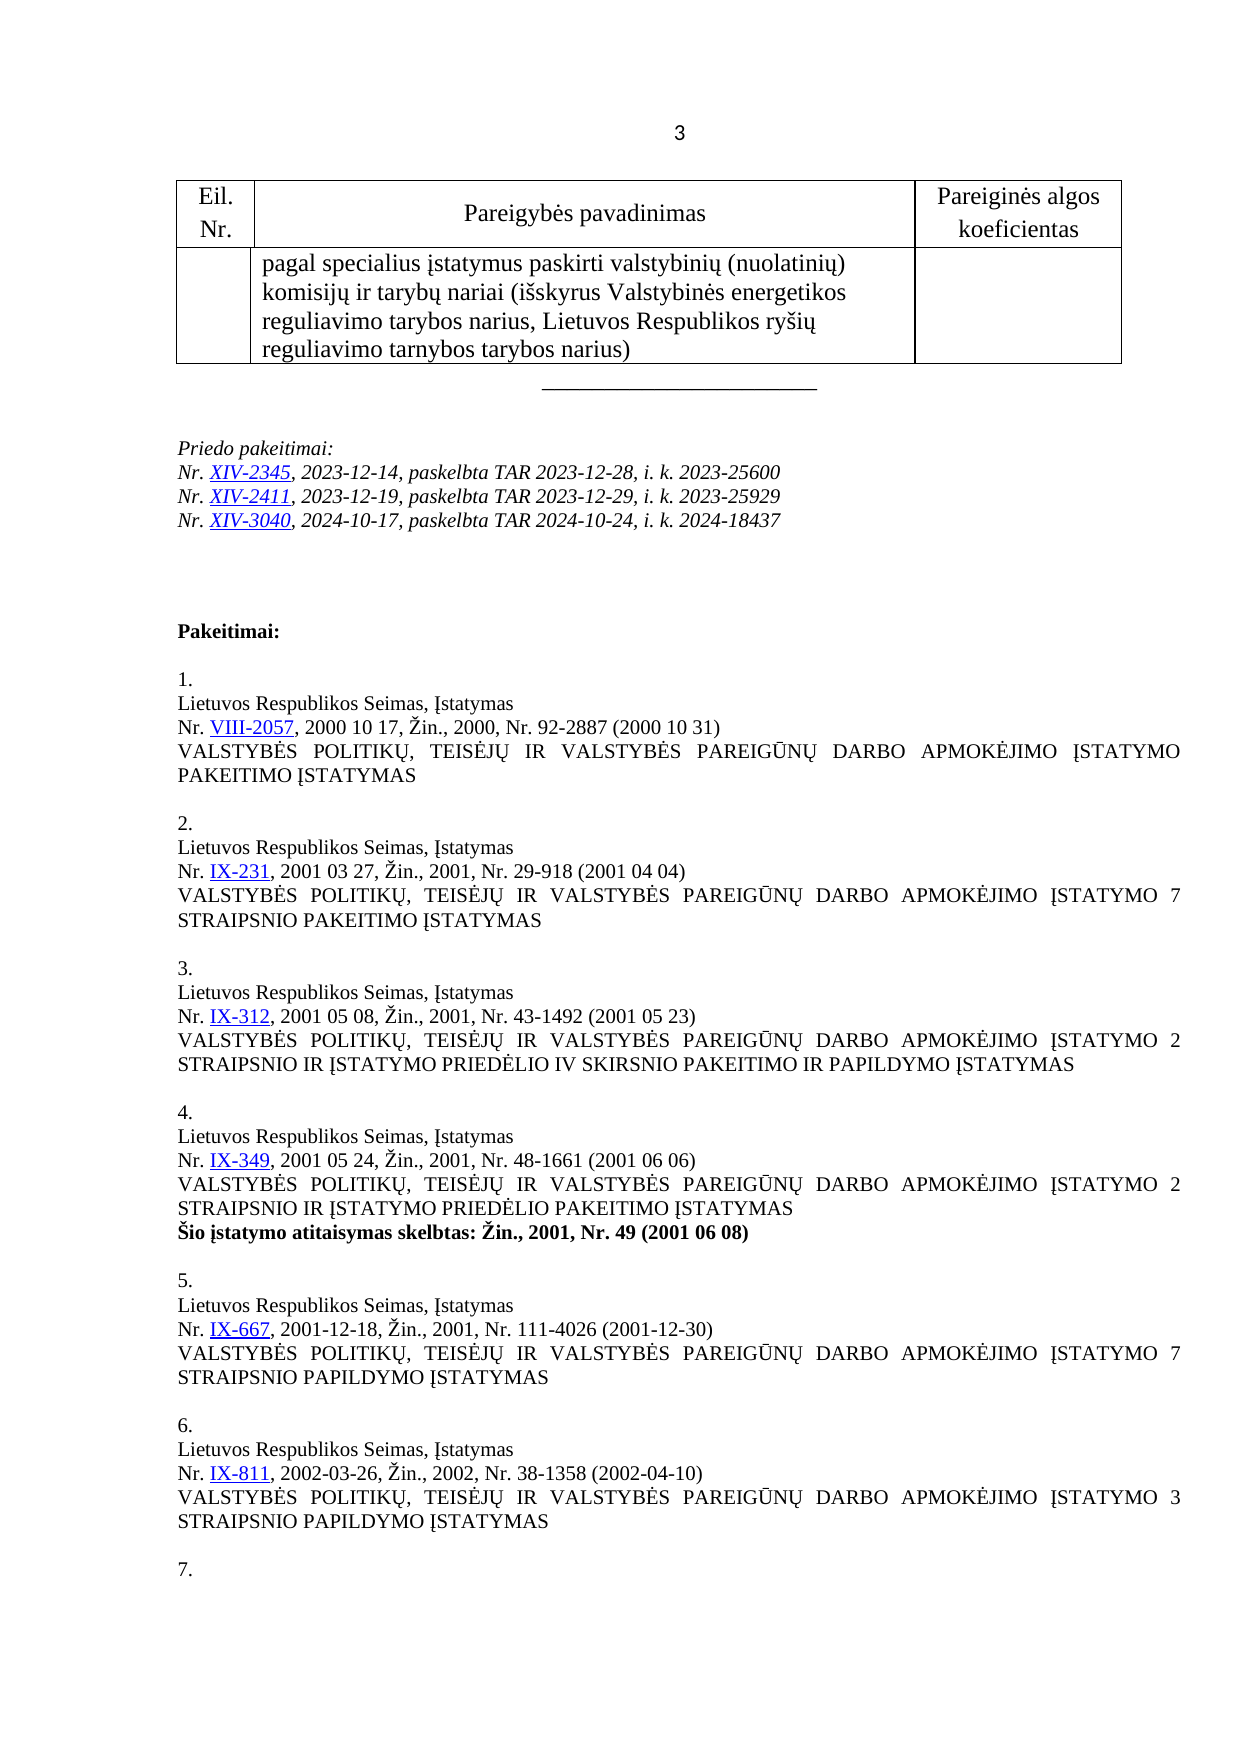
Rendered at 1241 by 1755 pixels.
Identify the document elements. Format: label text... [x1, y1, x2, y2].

text Nr. XIV-2345, 2023-12-14, paskelbta TAR 2023-12-28, i. k. 2023-25600 [177, 460, 1181, 484]
table_cell pagal specialius įstatymus paskirti valstybinių (nuolatinių) komisijų ir tarybų nariai (išskyrus Valstybinės energetikos reguliavimo tarybos narius, Lietuvos Respublikos ryšių reguliavimo tarnybos tarybos narius) [251, 248, 914, 363]
text Nr. IX-811, 2002-03-26, Žin., 2002, Nr. 38-1358 (2002-04-10) [177, 1461, 1181, 1485]
table_cell [177, 248, 250, 363]
text Lietuvos Respublikos Seimas, Įstatymas [177, 691, 1181, 715]
text 3. [177, 956, 1181, 980]
text Lietuvos Respublikos Seimas, Įstatymas [177, 1124, 1181, 1148]
text Lietuvos Respublikos Seimas, Įstatymas [177, 980, 1181, 1004]
table_cell [916, 248, 1121, 363]
text 6. [177, 1413, 1181, 1437]
text 5. [177, 1268, 1181, 1292]
text Nr. VIII-2057, 2000 10 17, Žin., 2000, Nr. 92-2887 (2000 10 31) [177, 715, 1181, 739]
text Lietuvos Respublikos Seimas, Įstatymas [177, 1437, 1181, 1461]
text Nr. IX-667, 2001-12-18, Žin., 2001, Nr. 111-4026 (2001-12-30) [177, 1317, 1181, 1341]
text Šio įstatymo atitaisymas skelbtas: Žin., 2001, Nr. 49 (2001 06 08) [177, 1220, 1181, 1244]
text 2. [177, 811, 1181, 835]
text Nr. IX-231, 2001 03 27, Žin., 2001, Nr. 29-918 (2001 04 04) [177, 859, 1181, 883]
table_header Pareigybės pavadinimas [255, 181, 914, 247]
text Nr. IX-349, 2001 05 24, Žin., 2001, Nr. 48-1661 (2001 06 06) [177, 1148, 1181, 1172]
table_header Pareiginės algos koeficientas [916, 181, 1121, 247]
text 1. [177, 667, 1181, 691]
text 7. [177, 1557, 1181, 1581]
text Pakeitimai: [177, 619, 1181, 643]
text Lietuvos Respublikos Seimas, Įstatymas [177, 835, 1181, 859]
text VALSTYBĖS POLITIKŲ, TEISĖJŲ IR VALSTYBĖS PAREIGŪNŲ DARBO APMOKĖJIMO ĮSTATYMO 7 STRAIPSNIO PAPILDYMO ĮSTATYMAS [177, 1341, 1181, 1389]
table_header Eil. Nr. [177, 181, 254, 247]
text VALSTYBĖS POLITIKŲ, TEISĖJŲ IR VALSTYBĖS PAREIGŪNŲ DARBO APMOKĖJIMO ĮSTATYMO 7 STRAIPSNIO PAKEITIMO ĮSTATYMAS [177, 883, 1181, 932]
text VALSTYBĖS POLITIKŲ, TEISĖJŲ IR VALSTYBĖS PAREIGŪNŲ DARBO APMOKĖJIMO ĮSTATYMO 3 STRAIPSNIO PAPILDYMO ĮSTATYMAS [177, 1485, 1181, 1533]
text Lietuvos Respublikos Seimas, Įstatymas [177, 1292, 1181, 1317]
text VALSTYBĖS POLITIKŲ, TEISĖJŲ IR VALSTYBĖS PAREIGŪNŲ DARBO APMOKĖJIMO ĮSTATYMO 2 STRAIPSNIO IR ĮSTATYMO PRIEDĖLIO IV SKIRSNIO PAKEITIMO IR PAPILDYMO ĮSTATYMAS [177, 1028, 1181, 1076]
text Priedo pakeitimai: [177, 436, 1181, 460]
text VALSTYBĖS POLITIKŲ, TEISĖJŲ IR VALSTYBĖS PAREIGŪNŲ DARBO APMOKĖJIMO ĮSTATYMO 2 STRAIPSNIO IR ĮSTATYMO PRIEDĖLIO PAKEITIMO ĮSTATYMAS [177, 1172, 1181, 1220]
text VALSTYBĖS POLITIKŲ, TEISĖJŲ IR VALSTYBĖS PAREIGŪNŲ DARBO APMOKĖJIMO ĮSTATYMO PAKEITIMO ĮSTATYMAS [177, 739, 1181, 787]
text ______________________ [177, 364, 1181, 393]
text Nr. XIV-3040, 2024-10-17, paskelbta TAR 2024-10-24, i. k. 2024-18437 [177, 508, 1181, 532]
text Nr. IX-312, 2001 05 08, Žin., 2001, Nr. 43-1492 (2001 05 23) [177, 1004, 1181, 1028]
text 4. [177, 1100, 1181, 1124]
text Nr. XIV-2411, 2023-12-19, paskelbta TAR 2023-12-29, i. k. 2023-25929 [177, 484, 1181, 508]
